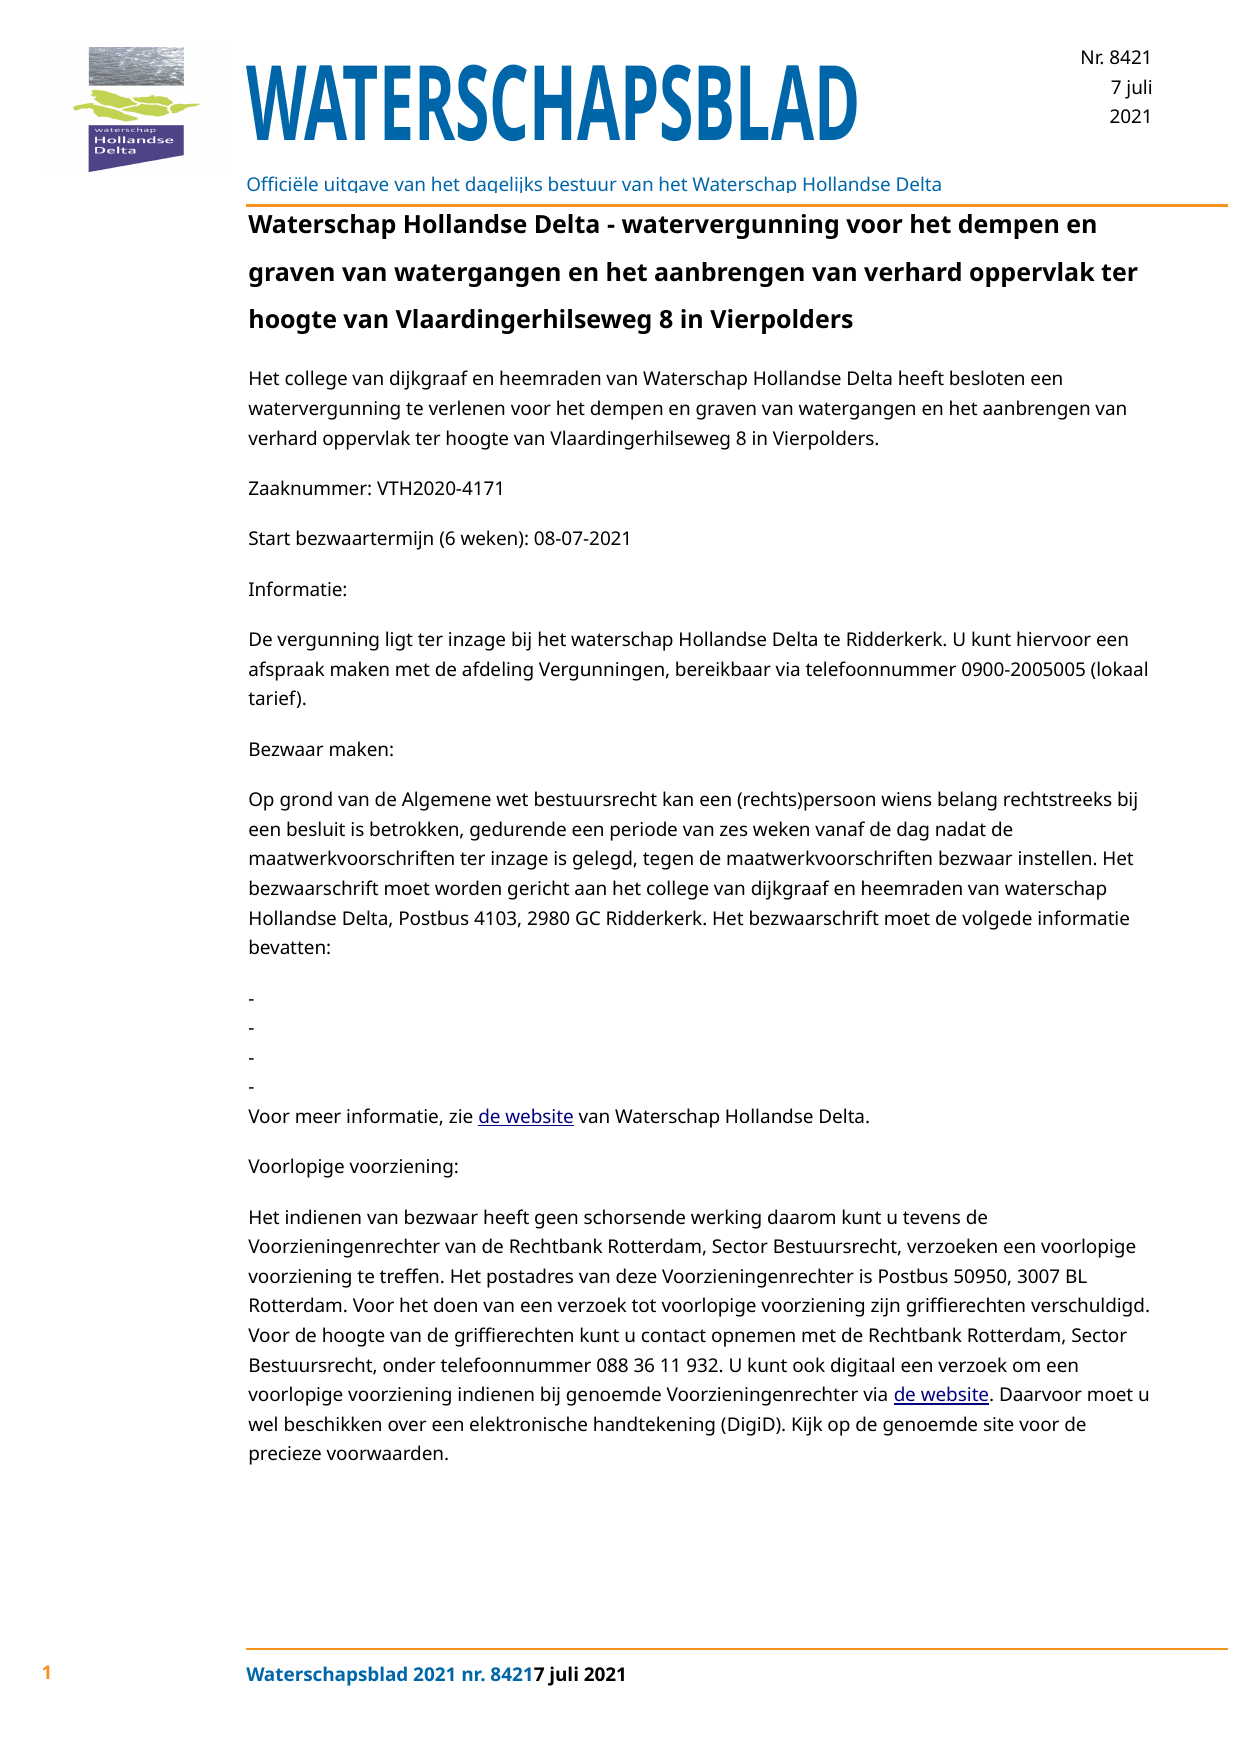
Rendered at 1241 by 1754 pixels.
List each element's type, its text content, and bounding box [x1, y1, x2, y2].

text Start bezwaartermijn (6 weken): 08-07-2021 [248, 526, 1152, 551]
text Op grond van de Algemene wet bestuursrecht kan een (rechts)persoon wiens belang rechtstreeks bij een besluit is betrokken, gedurende een periode van zes weken vanaf de dag nadat de maatwerkvoorschriften ter inzage is gelegd, tegen de maatwerkvoorschriften bezwaar instellen. Het bezwaarschrift moet worden gericht aan het college van dijkgraaf en heemraden van waterschap Hollandse Delta, Postbus 4103, 2980 GC Ridderkerk. Het bezwaarschrift moet de volgede informatie bevatten: [248, 786, 1152, 960]
text Het indienen van bezwaar heeft geen schorsende werking daarom kunt u tevens de Voorzieningenrechter van de Rechtbank Rotterdam, Sector Bestuursrecht, verzoeken een voorlopige voorziening te treffen. Het postadres van deze Voorzieningenrechter is Postbus 50950, 3007 BL Rotterdam. Voor het doen van een verzoek tot voorlopige voorziening zijn griffierechten verschuldigd. Voor de hoogte van de griffierechten kunt u contact opnemen met de Rechtbank Rotterdam, Sector Bestuursrecht, onder telefoonnummer 088 36 11 932. U kunt ook digitaal een verzoek om een voorlopige voorziening indienen bij genoemde Voorzieningenrechter via de website. Daarvoor moet u wel beschikken over een elektronische handtekening (DigiD). Kijk op de genoemde site voor de precieze voorwaarden. [248, 1204, 1152, 1466]
text Informatie: [248, 576, 1152, 602]
picture [41, 47, 231, 172]
text Voor meer informatie, zie de website van Waterschap Hollandse Delta. [248, 1103, 1152, 1129]
text Voorlopige voorziening: [248, 1153, 1152, 1179]
text Bezwaar maken: [248, 736, 1152, 762]
text Het college van dijkgraaf en heemraden van Waterschap Hollandse Delta heeft besloten een watervergunning te verlenen voor het dempen en graven van watergangen en het aanbrengen van verhard oppervlak ter hoogte van Vlaardingerhilseweg 8 in Vierpolders. [248, 366, 1152, 450]
text Zaaknummer: VTH2020-4171 [248, 475, 1152, 501]
text De vergunning ligt ter inzage bij het waterschap Hollandse Delta te Ridderkerk. U kunt hiervoor een afspraak maken met de afdeling Vergunningen, bereikbaar via telefoonnummer 0900-2005005 (lokaal tarief). [248, 626, 1152, 711]
text Waterschap Hollandse Delta - watervergunning voor het dempen en graven van watergangen en het aanbrengen van verhard oppervlak ter hoogte van Vlaardingerhilseweg 8 in Vierpolders [248, 207, 1152, 336]
